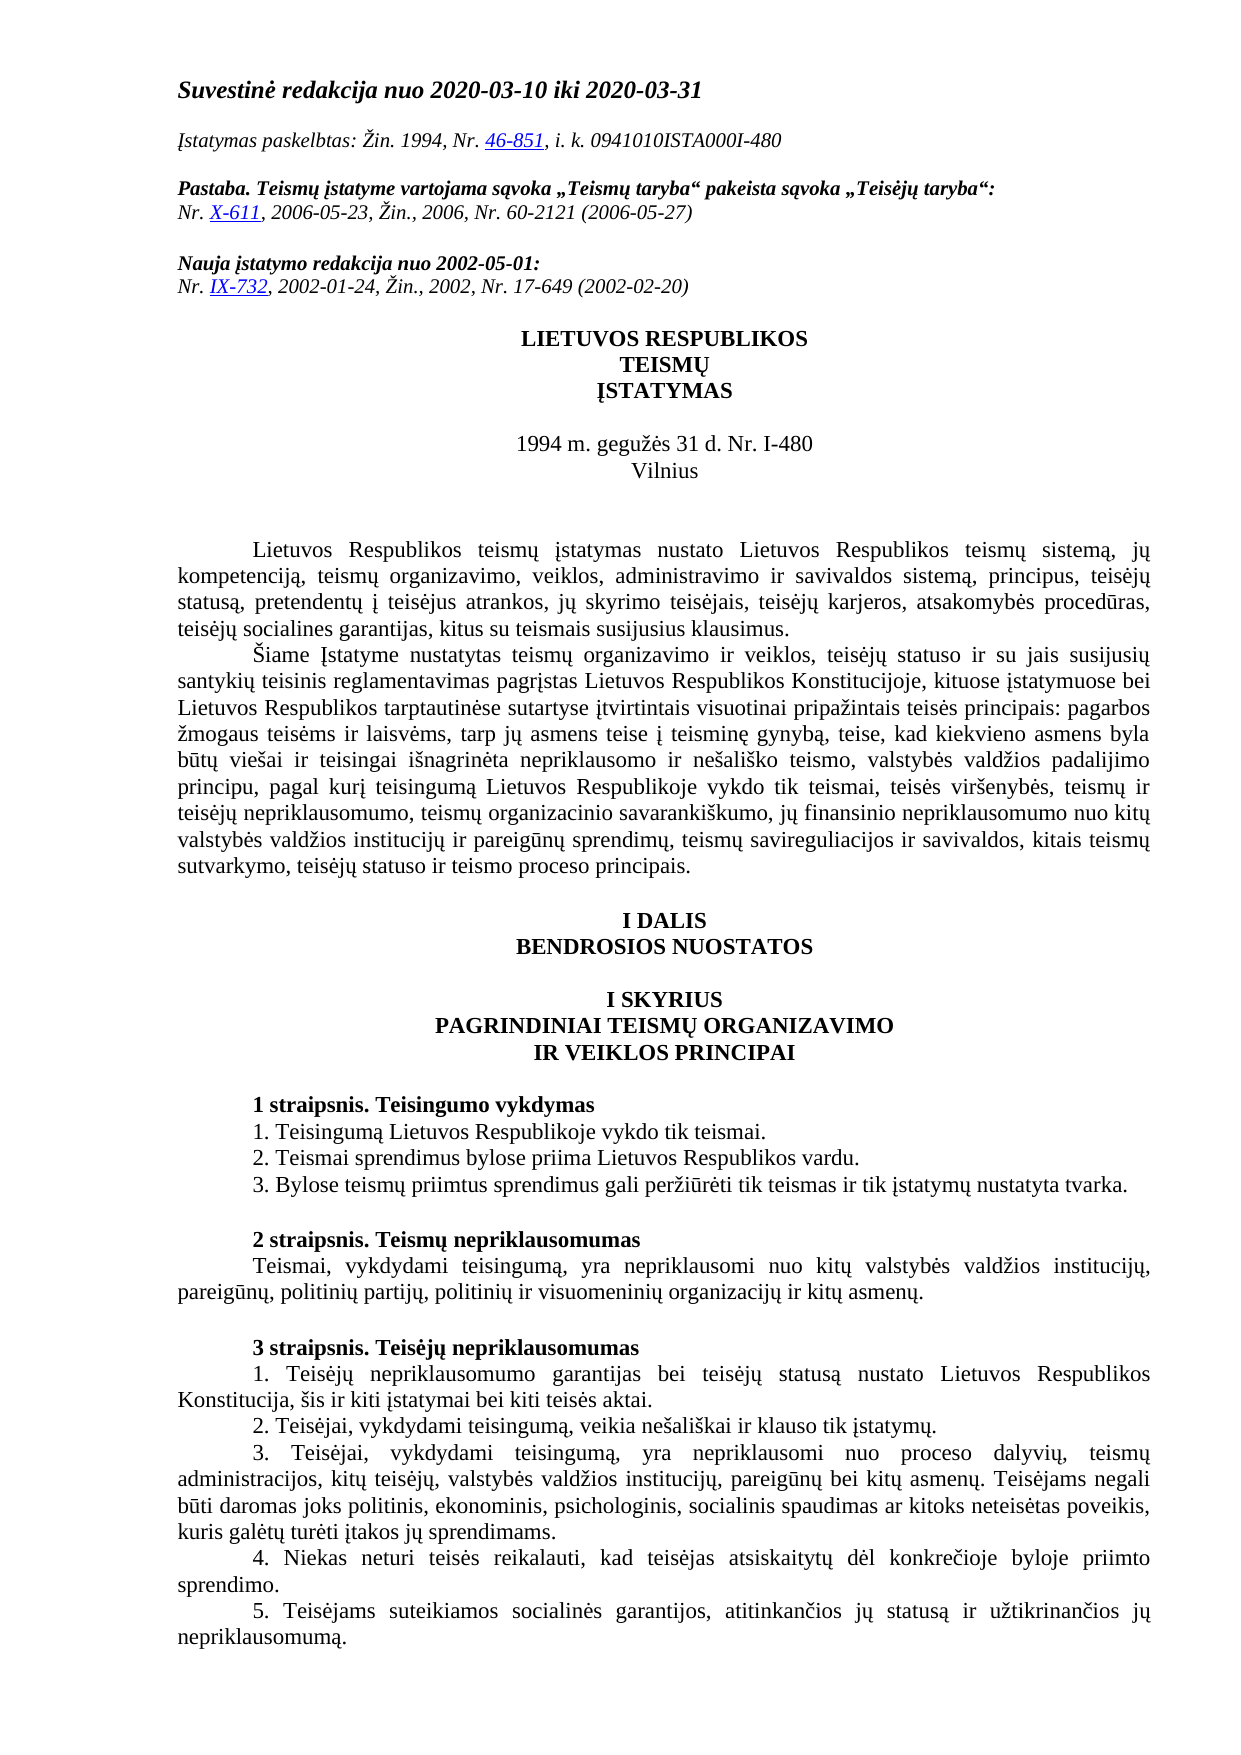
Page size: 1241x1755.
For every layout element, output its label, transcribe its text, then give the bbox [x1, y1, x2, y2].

text Lietuvos Respublikos teismų įstatymas nustato Lietuvos Respublikos teismų sistemą, jų kompetenciją, teismų organizavimo, veiklos, administravimo ir savivaldos sistemą, principus, teisėjų statusą, pretendentų į teisėjus atrankos, jų skyrimo teisėjais, teisėjų karjeros, atsakomybės procedūras, teisėjų socialines garantijas, kitus su teismais susijusius klausimus. [177, 536, 1152, 641]
text Nr. IX-732, 2002-01-24, Žin., 2002, Nr. 17-649 (2002-02-20) [177, 274, 1152, 298]
text 2 straipsnis. Teismų nepriklausomumas [177, 1226, 1152, 1252]
text 4. Niekas neturi teisės reikalauti, kad teisėjas atsiskaitytų dėl konkrečioje byloje priimto sprendimo. [177, 1544, 1152, 1597]
text I SKYRIUS [177, 986, 1152, 1012]
text Teismai, vykdydami teisingumą, yra nepriklausomi nuo kitų valstybės valdžios institucijų, pareigūnų, politinių partijų, politinių ir visuomeninių organizacijų ir kitų asmenų. [177, 1252, 1152, 1305]
text 2. Teismai sprendimus bylose priima Lietuvos Respublikos vardu. [177, 1144, 1152, 1171]
text 3 straipsnis. Teisėjų nepriklausomumas [177, 1333, 1152, 1360]
text 5. Teisėjams suteikiamos socialinės garantijos, atitinkančios jų statusą ir užtikrinančios jų nepriklausomumą. [177, 1597, 1152, 1650]
text IR VEIKLOS PRINCIPAI [177, 1039, 1152, 1065]
text I DALIS [177, 907, 1152, 933]
subtitle Nauja įstatymo redakcija nuo 2002-05-01: [177, 250, 1152, 274]
text Suvestinė redakcija nuo 2020-03-10 iki 2020-03-31 [177, 75, 1152, 104]
text 2. Teisėjai, vykdydami teisingumą, veikia nešališkai ir klauso tik įstatymų. [177, 1413, 1152, 1439]
text ĮSTATYMAS [177, 378, 1152, 404]
text 1. Teisingumą Lietuvos Respublikoje vykdo tik teismai. [177, 1118, 1152, 1144]
text BENDROSIOS NUOSTATOS [177, 933, 1152, 960]
text PAGRINDINIAI TEISMŲ ORGANIZAVIMO [177, 1012, 1152, 1039]
text 3. Bylose teismų priimtus sprendimus gali peržiūrėti tik teismas ir tik įstatymų nustatyta tvarka. [177, 1171, 1152, 1197]
text Šiame Įstatyme nustatytas teismų organizavimo ir veiklos, teisėjų statuso ir su jais susijusių santykių teisinis reglamentavimas pagrįstas Lietuvos Respublikos Konstitucijoje, kituose įstatymuose bei Lietuvos Respublikos tarptautinėse sutartyse įtvirtintais visuotinai pripažintais teisės principais: pagarbos žmogaus teisėms ir laisvėms, tarp jų asmens teise į teisminę gynybą, teise, kad kiekvieno asmens byla būtų viešai ir teisingai išnagrinėta nepriklausomo ir nešališko teismo, valstybės valdžios padalijimo principu, pagal kurį teisingumą Lietuvos Respublikoje vykdo tik teismai, teisės viršenybės, teismų ir teisėjų nepriklausomumo, teismų organizacinio savarankiškumo, jų finansinio nepriklausomumo nuo kitų valstybės valdžios institucijų ir pareigūnų sprendimų, teismų savireguliacijos ir savivaldos, kitais teismų sutvarkymo, teisėjų statuso ir teismo proceso principais. [177, 641, 1152, 878]
text 3. Teisėjai, vykdydami teisingumą, yra nepriklausomi nuo proceso dalyvių, teismų administracijos, kitų teisėjų, valstybės valdžios institucijų, pareigūnų bei kitų asmenų. Teisėjams negali būti daromas joks politinis, ekonominis, psichologinis, socialinis spaudimas ar kitoks neteisėtas poveikis, kuris galėtų turėti įtakos jų sprendimams. [177, 1439, 1152, 1544]
text Vilnius [177, 457, 1152, 483]
text Įstatymas paskelbtas: Žin. 1994, Nr. 46-851, i. k. 0941010ISTA000I-480 [177, 128, 1152, 152]
text Nr. X-611, 2006-05-23, Žin., 2006, Nr. 60-2121 (2006-05-27) [177, 200, 1152, 224]
text 1. Teisėjų nepriklausomumo garantijas bei teisėjų statusą nustato Lietuvos Respublikos Konstitucija, šis ir kiti įstatymai bei kiti teisės aktai. [177, 1360, 1152, 1413]
text TEISMŲ [177, 351, 1152, 378]
subtitle Pastaba. Teismų įstatyme vartojama sąvoka „Teismų taryba“ pakeista sąvoka „Teisėjų taryba“: [177, 176, 1152, 200]
text LIETUVOS RESPUBLIKOS [177, 325, 1152, 351]
text 1994 m. gegužės 31 d. Nr. I-480 [177, 430, 1152, 457]
text 1 straipsnis. Teisingumo vykdymas [177, 1092, 1152, 1118]
